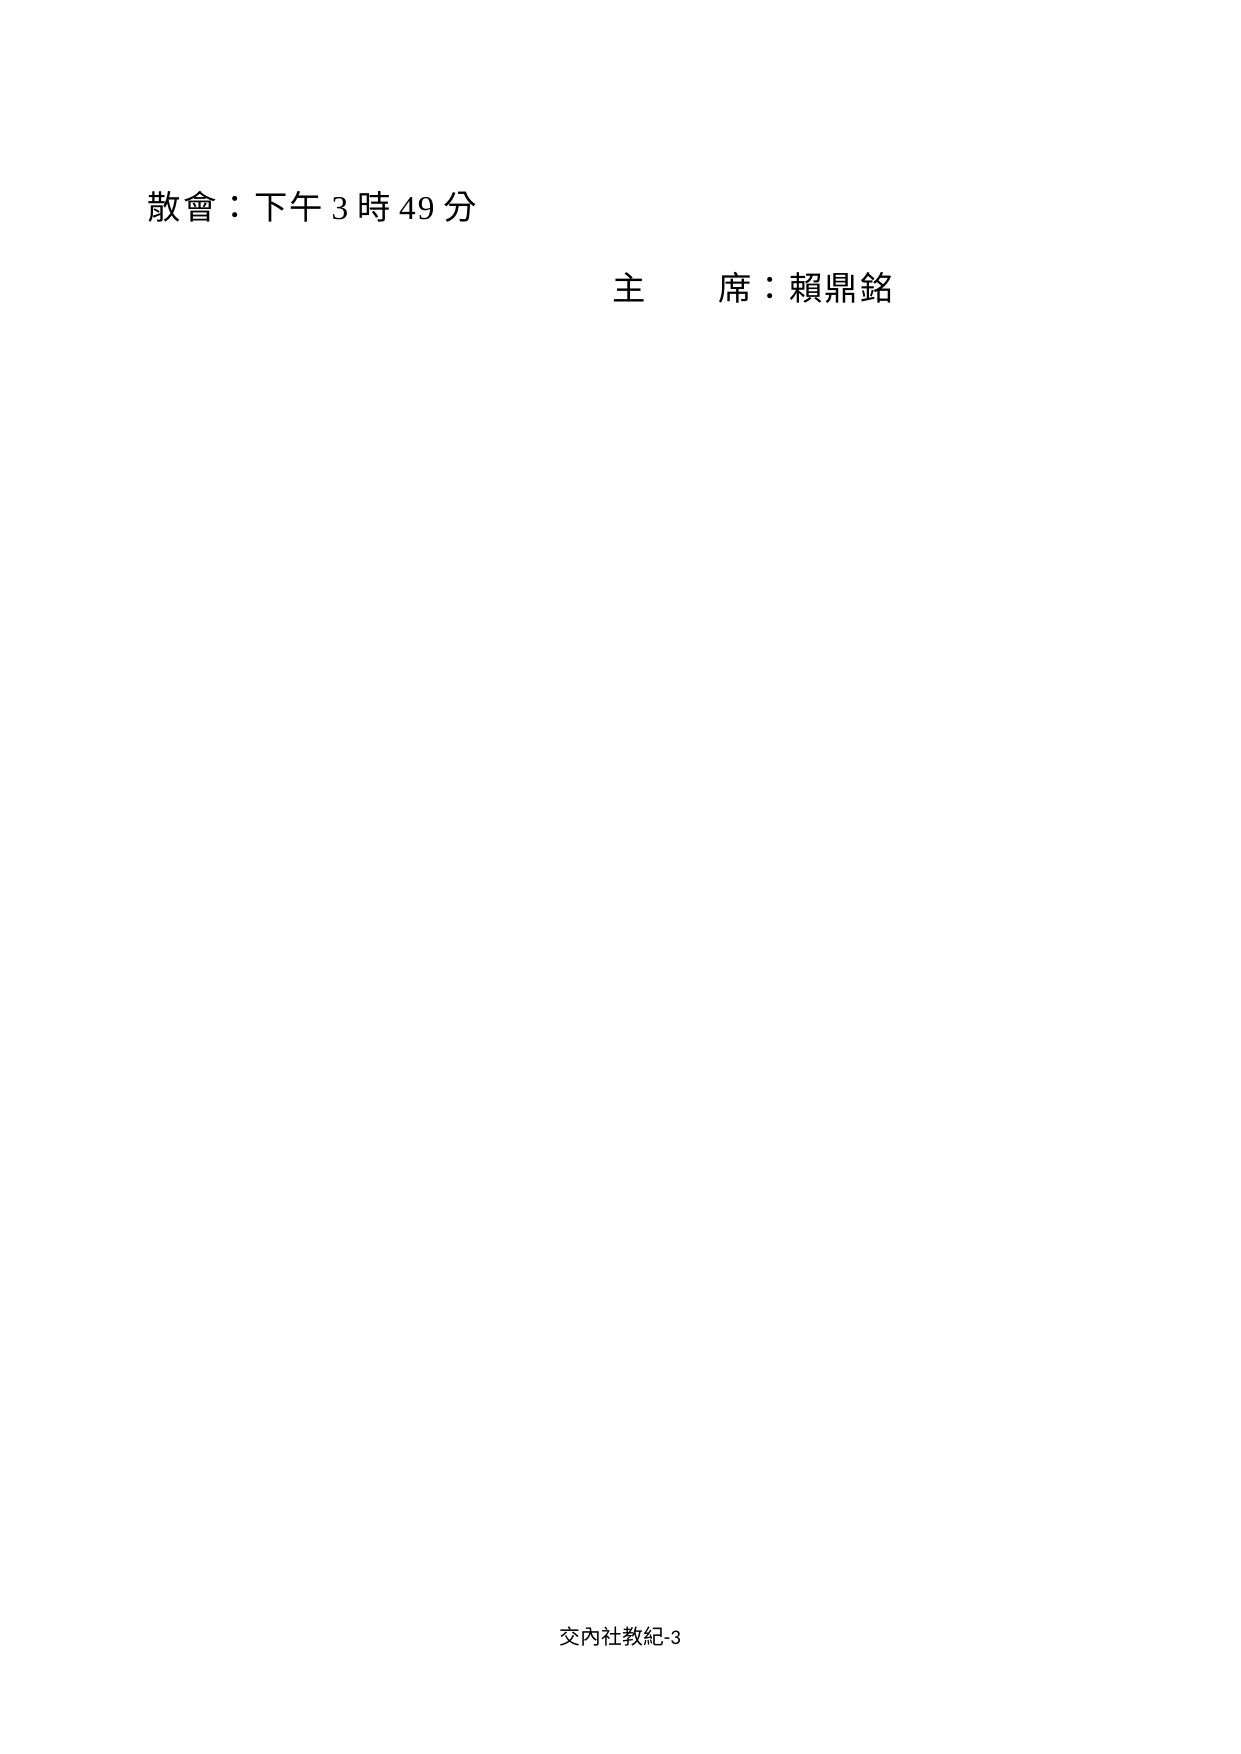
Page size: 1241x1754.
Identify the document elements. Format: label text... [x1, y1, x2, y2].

text 主 席：賴鼎銘 [214, 247, 1101, 324]
text 散會：下午3時49分 [139, 166, 1101, 245]
